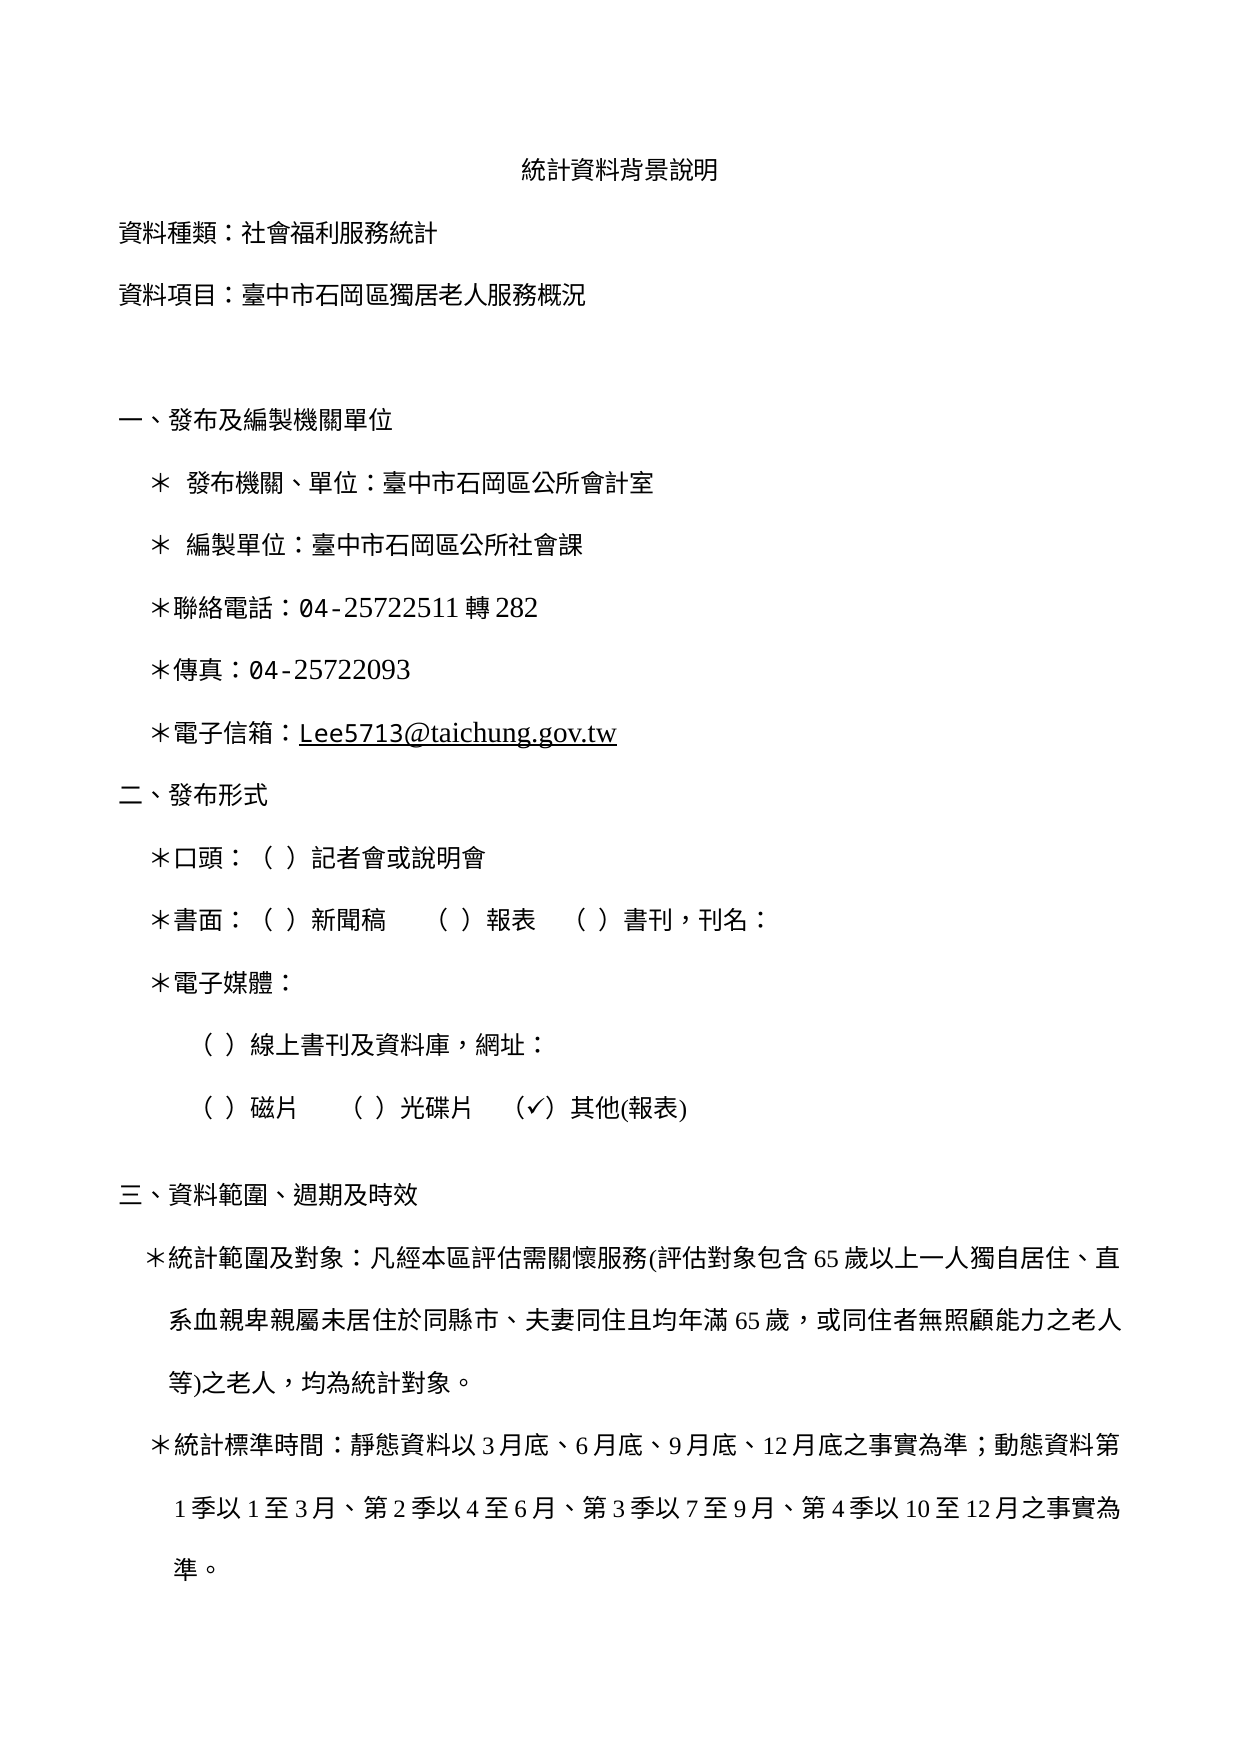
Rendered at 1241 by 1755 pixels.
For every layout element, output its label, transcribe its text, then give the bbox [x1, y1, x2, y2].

text ＊統計範圍及對象：凡經本區評估需關懷服務(評估對象包含65歲以上一人獨自居住、直系血親卑親屬未居住於同縣市、夫妻同住且均年滿65歲，或同住者無照顧能力之老人等)之老人，均為統計對象。 [143, 1214, 1122, 1402]
text 資料種類：社會福利服務統計 [118, 189, 1122, 252]
text ＊統計標準時間：靜態資料以3月底、6月底、9月底、12月底之事實為準；動態資料第1季以1至3月、第2季以4至6月、第3季以7至9月、第4季以10至12月之事實為準。 [149, 1402, 1122, 1589]
text 一、發布及編製機關單位 [118, 377, 1122, 439]
text 三、資料範圍、週期及時效 [118, 1152, 1122, 1214]
text 二、發布形式 [118, 752, 1122, 814]
text ＊傳真：04-25722093 [149, 627, 1122, 689]
text ＊電子信箱：Lee5713@taichung.gov.tw [149, 689, 1122, 752]
list 編製單位：臺中市石岡區公所社會課 [149, 502, 1122, 564]
text （ ）線上書刊及資料庫，網址： [188, 1002, 1156, 1064]
text ＊書面：（ ）新聞稿 （ ）報表 （ ）書刊，刊名： [149, 877, 1122, 939]
text ＊口頭：（ ）記者會或說明會 [149, 814, 1122, 877]
text （ ）磁片 （ ）光碟片 （P）其他(報表) [188, 1064, 1156, 1127]
text ＊電子媒體： [149, 939, 1122, 1002]
text ＊聯絡電話：04-25722511轉282 [149, 564, 1122, 627]
list 發布機關、單位：臺中市石岡區公所會計室 [149, 439, 1122, 502]
text 統計資料背景說明 [118, 127, 1122, 189]
text 資料項目：臺中市石岡區獨居老人服務概況 [118, 252, 1122, 314]
